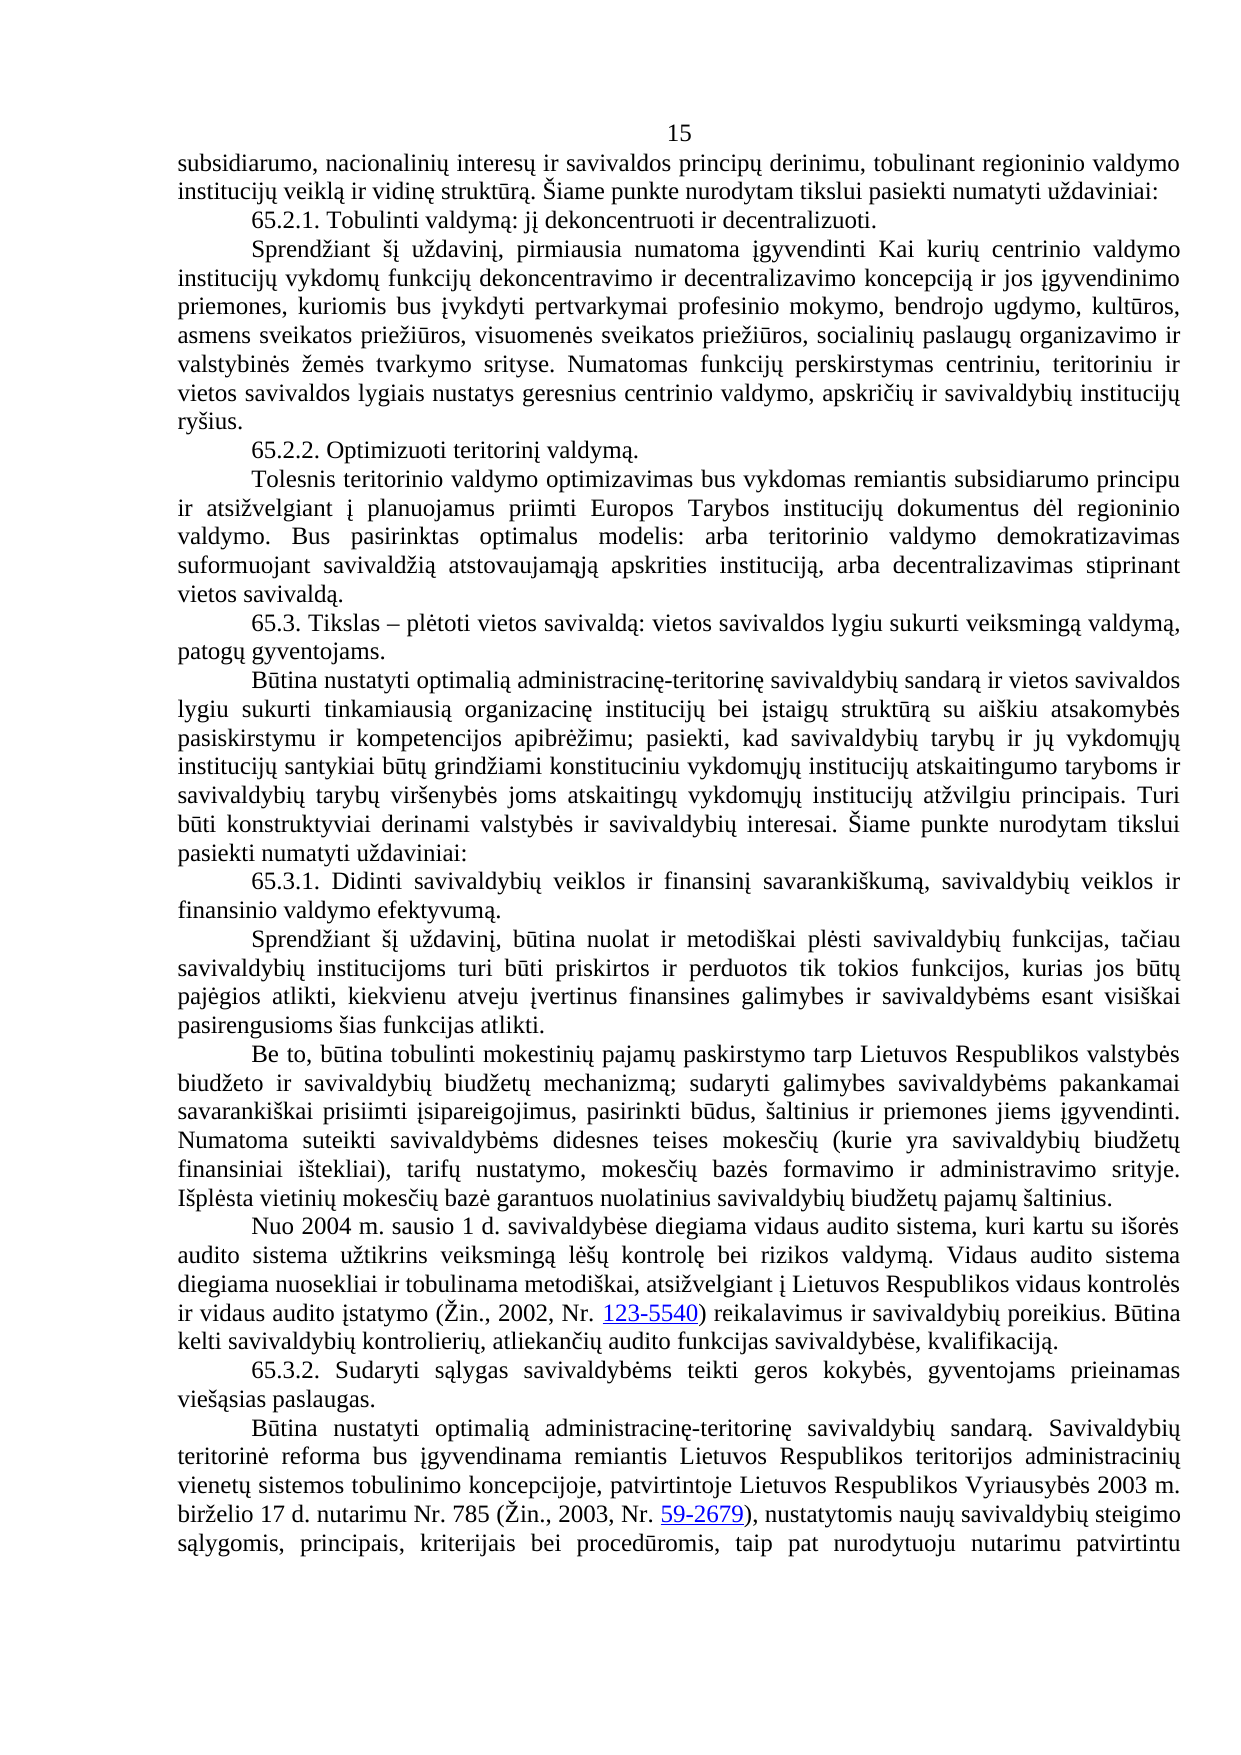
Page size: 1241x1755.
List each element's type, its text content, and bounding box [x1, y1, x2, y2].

text Sprendžiant šį uždavinį, būtina nuolat ir metodiškai plėsti savivaldybių funkcijas, tačiau savivaldybių institucijoms turi būti priskirtos ir perduotos tik tokios funkcijos, kurias jos būtų pajėgios atlikti, kiekvienu atveju įvertinus finansines galimybes ir savivaldybėms esant visiškai pasirengusioms šias funkcijas atlikti. [177, 924, 1181, 1039]
text Būtina nustatyti optimalią administracinę-teritorinę savivaldybių sandarą ir vietos savivaldos lygiu sukurti tinkamiausią organizacinę institucijų bei įstaigų struktūrą su aiškiu atsakomybės pasiskirstymu ir kompetencijos apibrėžimu; pasiekti, kad savivaldybių tarybų ir jų vykdomųjų institucijų santykiai būtų grindžiami konstituciniu vykdomųjų institucijų atskaitingumo taryboms ir savivaldybių tarybų viršenybės joms atskaitingų vykdomųjų institucijų atžvilgiu principais. Turi būti konstruktyviai derinami valstybės ir savivaldybių interesai. Šiame punkte nurodytam tikslui pasiekti numatyti uždaviniai: [177, 665, 1181, 866]
text Be to, būtina tobulinti mokestinių pajamų paskirstymo tarp Lietuvos Respublikos valstybės biudžeto ir savivaldybių biudžetų mechanizmą; sudaryti galimybes savivaldybėms pakankamai savarankiškai prisiimti įsipareigojimus, pasirinkti būdus, šaltinius ir priemones jiems įgyvendinti. Numatoma suteikti savivaldybėms didesnes teises mokesčių (kurie yra savivaldybių biudžetų finansiniai ištekliai), tarifų nustatymo, mokesčių bazės formavimo ir administravimo srityje. Išplėsta vietinių mokesčių bazė garantuos nuolatinius savivaldybių biudžetų pajamų šaltinius. [177, 1039, 1181, 1211]
text 65.3.1. Didinti savivaldybių veiklos ir finansinį savarankiškumą, savivaldybių veiklos ir finansinio valdymo efektyvumą. [177, 866, 1181, 924]
text 65.2.1. Tobulinti valdymą: jį dekoncentruoti ir decentralizuoti. [177, 205, 1181, 234]
text subsidiarumo, nacionalinių interesų ir savivaldos principų derinimu, tobulinant regioninio valdymo institucijų veiklą ir vidinę struktūrą. Šiame punkte nurodytam tikslui pasiekti numatyti uždaviniai: [177, 148, 1181, 205]
text 65.3.2. Sudaryti sąlygas savivaldybėms teikti geros kokybės, gyventojams prieinamas viešąsias paslaugas. [177, 1355, 1181, 1413]
text Būtina nustatyti optimalią administracinę-teritorinę savivaldybių sandarą. Savivaldybių teritorinė reforma bus įgyvendinama remiantis Lietuvos Respublikos teritorijos administracinių vienetų sistemos tobulinimo koncepcijoje, patvirtintoje Lietuvos Respublikos Vyriausybės 2003 m. birželio 17 d. nutarimu Nr. 785 (Žin., 2003, Nr. 59-2679), nustatytomis naujų savivaldybių steigimo sąlygomis, principais, kriterijais bei procedūromis, taip pat nurodytuoju nutarimu patvirtintu [177, 1413, 1181, 1556]
text Tolesnis teritorinio valdymo optimizavimas bus vykdomas remiantis subsidiarumo principu ir atsižvelgiant į planuojamus priimti Europos Tarybos institucijų dokumentus dėl regioninio valdymo. Bus pasirinktas optimalus modelis: arba teritorinio valdymo demokratizavimas suformuojant savivaldžią atstovaujamąją apskrities instituciją, arba decentralizavimas stiprinant vietos savivaldą. [177, 464, 1181, 608]
text 65.3. Tikslas – plėtoti vietos savivaldą: vietos savivaldos lygiu sukurti veiksmingą valdymą, patogų gyventojams. [177, 608, 1181, 665]
text Sprendžiant šį uždavinį, pirmiausia numatoma įgyvendinti Kai kurių centrinio valdymo institucijų vykdomų funkcijų dekoncentravimo ir decentralizavimo koncepciją ir jos įgyvendinimo priemones, kuriomis bus įvykdyti pertvarkymai profesinio mokymo, bendrojo ugdymo, kultūros, asmens sveikatos priežiūros, visuomenės sveikatos priežiūros, socialinių paslaugų organizavimo ir valstybinės žemės tvarkymo srityse. Numatomas funkcijų perskirstymas centriniu, teritoriniu ir vietos savivaldos lygiais nustatys geresnius centrinio valdymo, apskričių ir savivaldybių institucijų ryšius. [177, 234, 1181, 435]
text Nuo 2004 m. sausio 1 d. savivaldybėse diegiama vidaus audito sistema, kuri kartu su išorės audito sistema užtikrins veiksmingą lėšų kontrolę bei rizikos valdymą. Vidaus audito sistema diegiama nuosekliai ir tobulinama metodiškai, atsižvelgiant į Lietuvos Respublikos vidaus kontrolės ir vidaus audito įstatymo (Žin., 2002, Nr. 123-5540) reikalavimus ir savivaldybių poreikius. Būtina kelti savivaldybių kontrolierių, atliekančių audito funkcijas savivaldybėse, kvalifikaciją. [177, 1211, 1181, 1355]
text 65.2.2. Optimizuoti teritorinį valdymą. [177, 435, 1181, 464]
